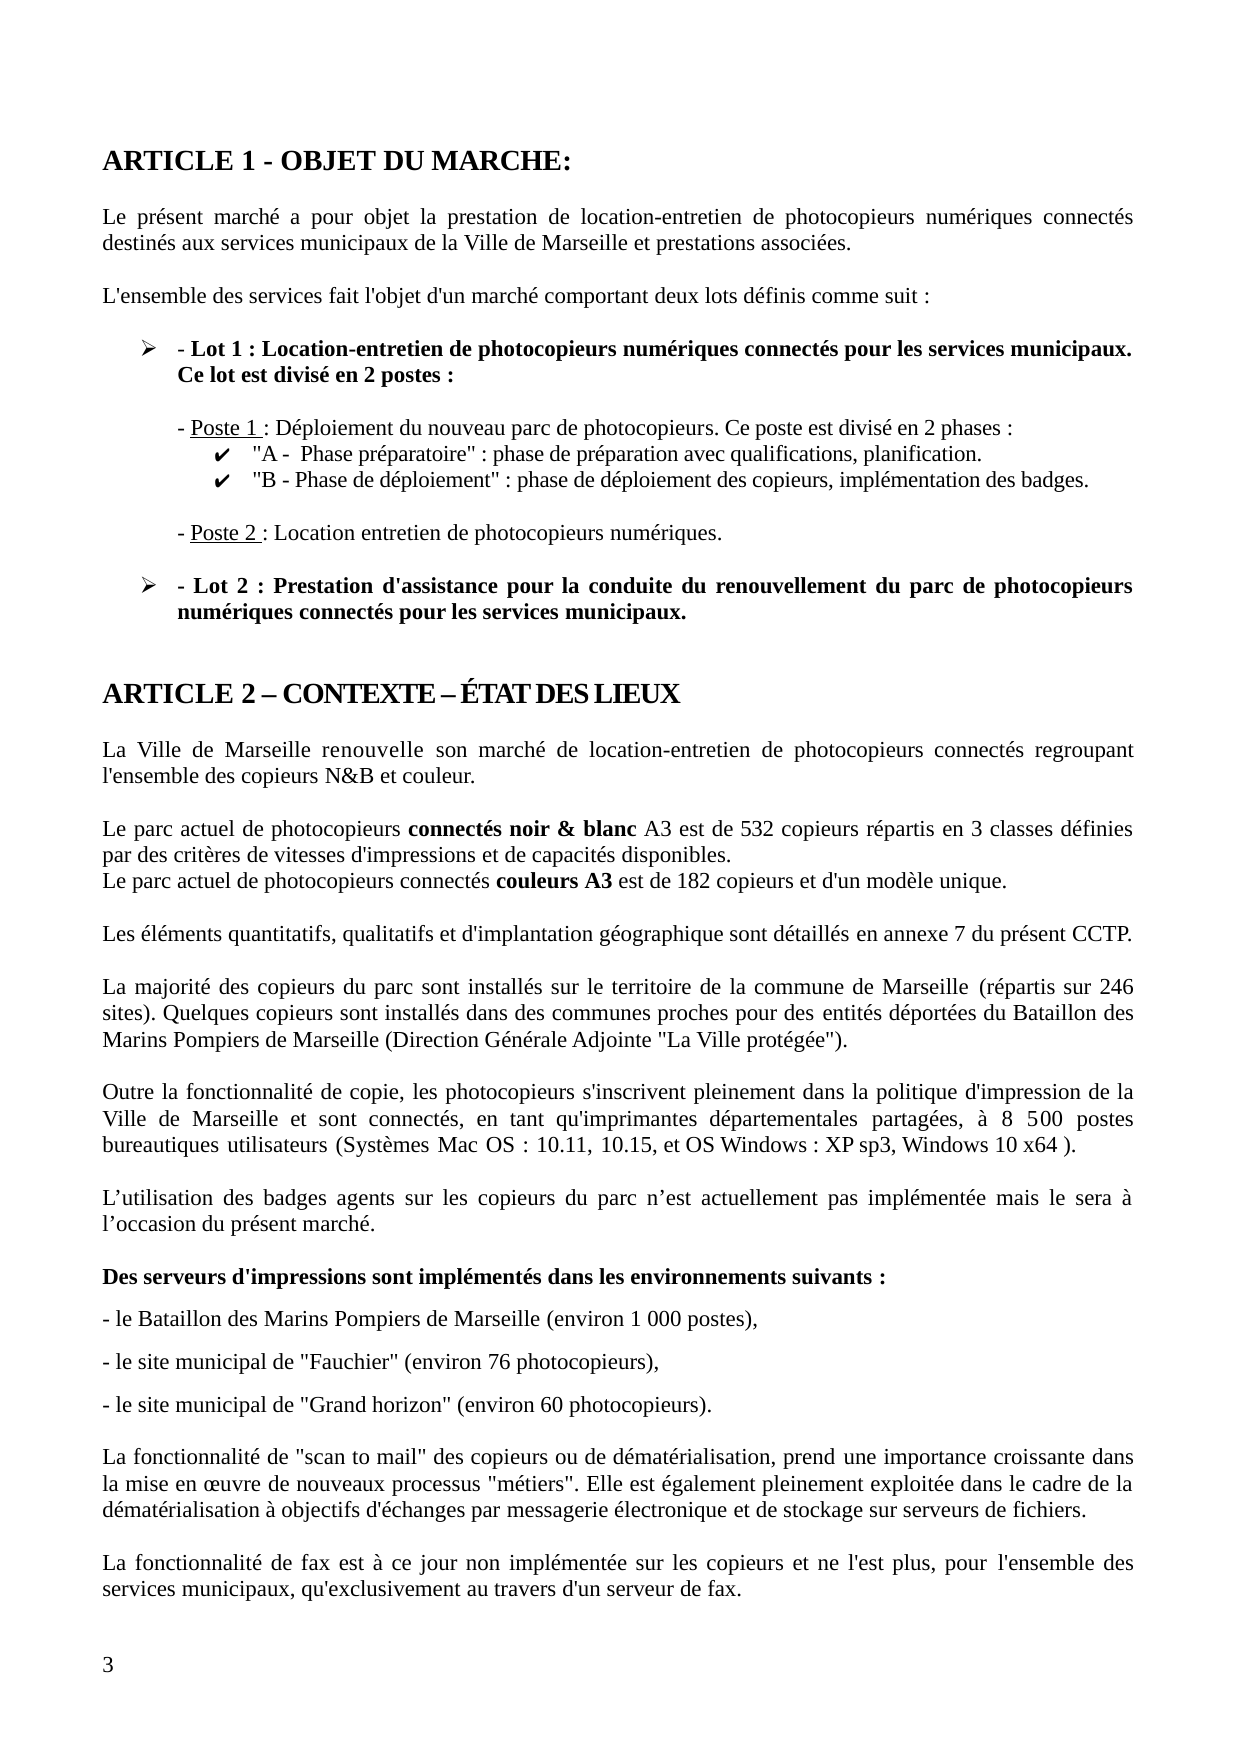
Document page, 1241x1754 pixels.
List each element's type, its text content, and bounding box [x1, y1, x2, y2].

text - le site municipal de "Fauchier" (environ 76 photocopieurs), [102, 1348, 1134, 1374]
text La Ville de Marseille renouvelle son marché de location-entretien de photocopieurs connectés regroupant l'ensemble des copieurs N&B et couleur. [102, 736, 1134, 788]
text L'ensemble des services fait l'objet d'un marché comportant deux lots définis comme suit : [102, 282, 1134, 308]
subtitle ARTICLE 2 – CONTEXTE – ÉTAT DES LIEUX [102, 676, 1134, 709]
text La fonctionnalité de "scan to mail" des copieurs ou de dématérialisation, prend une importance croissante dans la mise en œuvre de nouveaux processus "métiers". Elle est également pleinement exploitée dans le cadre de la dématérialisation à objectifs d'échanges par messagerie électronique et de stockage sur serveurs de fichiers. [102, 1443, 1134, 1522]
subtitle ARTICLE 1 - OBJET DU MARCHE: [102, 143, 1134, 177]
list "B - Phase de déploiement" : phase de déploiement des copieurs, implémentation des badges. [214, 466, 1134, 493]
text Outre la fonctionnalité de copie, les photocopieurs s'inscrivent pleinement dans la politique d'impression de la Ville de Marseille et sont connectés, en tant qu'imprimantes départementales partagées, à 8 500 postes bureautiques utilisateurs (Systèmes Mac OS : 10.11, 10.15, et OS Windows : XP sp3, Windows 10 x64 ). [102, 1078, 1134, 1157]
list - Lot 1 : Location-entretien de photocopieurs numériques connectés pour les services municipaux. Ce lot est divisé en 2 postes : [139, 335, 1134, 387]
text Le parc actuel de photocopieurs connectés couleurs A3 est de 182 copieurs et d'un modèle unique. [102, 867, 1134, 894]
list - Poste 1 : Déploiement du nouveau parc de photocopieurs. Ce poste est divisé en 2 phases : [139, 414, 1134, 440]
text Le parc actuel de photocopieurs connectés noir & blanc A3 est de 532 copieurs répartis en 3 classes définies par des critères de vitesses d'impressions et de capacités disponibles. [102, 815, 1134, 867]
text La majorité des copieurs du parc sont installés sur le territoire de la commune de Marseille (répartis sur 246 sites). Quelques copieurs sont installés dans des communes proches pour des entités déportées du Bataillon des Marins Pompiers de Marseille (Direction Générale Adjointe "La Ville protégée"). [102, 973, 1134, 1052]
text - Poste 2 : Location entretien de photocopieurs numériques. [102, 519, 1134, 546]
text Les éléments quantitatifs, qualitatifs et d'implantation géographique sont détaillés en annexe 7 du présent CCTP. [102, 920, 1134, 947]
text - le Bataillon des Marins Pompiers de Marseille (environ 1 000 postes), [102, 1305, 1134, 1332]
list "A - Phase préparatoire" : phase de préparation avec qualifications, planification. [214, 440, 1134, 466]
text La fonctionnalité de fax est à ce jour non implémentée sur les copieurs et ne l'est plus, pour l'ensemble des services municipaux, qu'exclusivement au travers d'un serveur de fax. [102, 1549, 1134, 1601]
text L’utilisation des badges agents sur les copieurs du parc n’est actuellement pas implémentée mais le sera à l’occasion du présent marché. [102, 1184, 1134, 1236]
text - le site municipal de "Grand horizon" (environ 60 photocopieurs). [102, 1391, 1134, 1417]
list - Lot 2 : Prestation d'assistance pour la conduite du renouvellement du parc de photocopieurs numériques connectés pour les services municipaux. [139, 572, 1134, 624]
text Des serveurs d'impressions sont implémentés dans les environnements suivants : [102, 1263, 1134, 1289]
text Le présent marché a pour objet la prestation de location-entretien de photocopieurs numériques connectés destinés aux services municipaux de la Ville de Marseille et prestations associées. [102, 203, 1134, 256]
